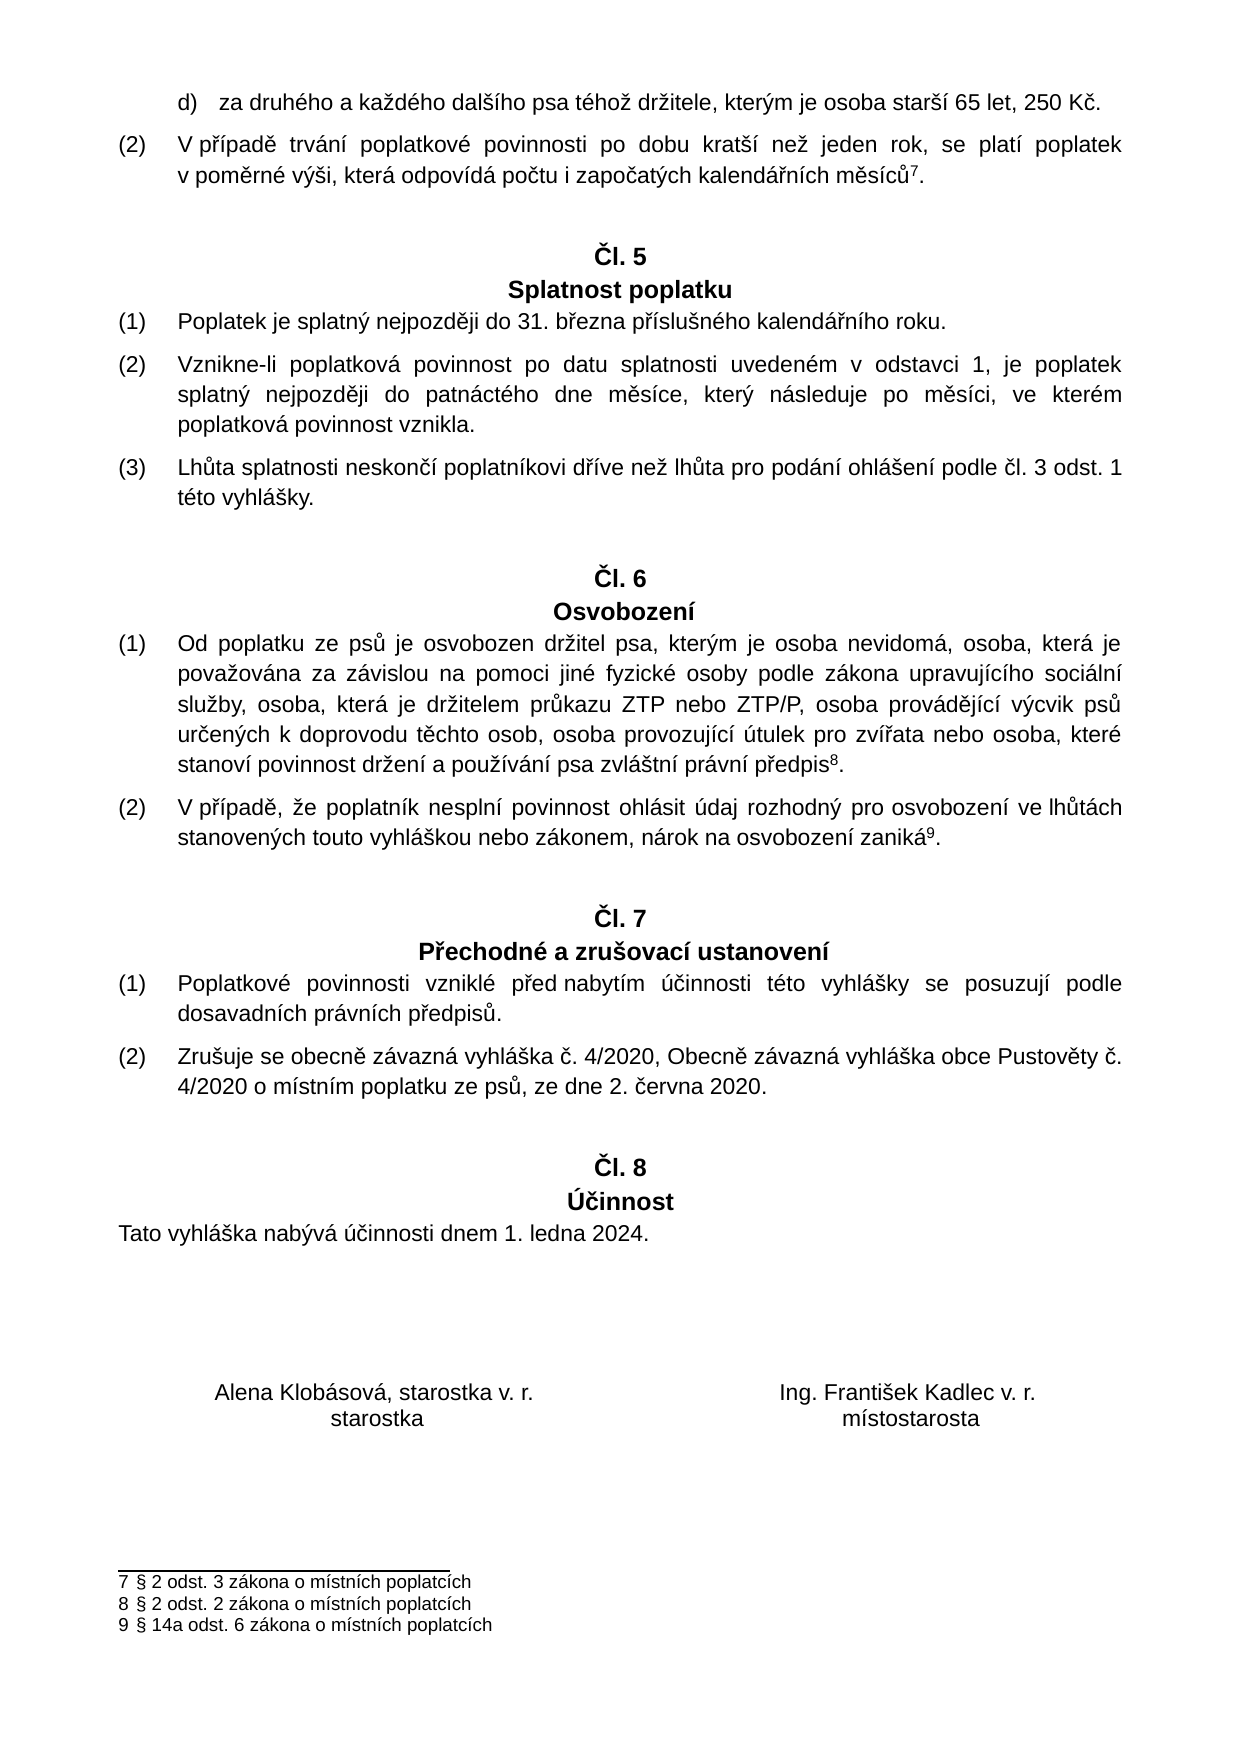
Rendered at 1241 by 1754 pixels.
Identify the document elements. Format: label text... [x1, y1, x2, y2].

list § 14a odst. 6 zákona o místních poplatcích [118, 1614, 1122, 1635]
list Poplatkové povinnosti vzniklé před nabytím účinnosti této vyhlášky se posuzují podle dosavadních právních předpisů. [118, 970, 1122, 1027]
subtitle Čl. 5 Splatnost poplatku [118, 242, 1122, 303]
list Zrušuje se obecně závazná vyhláška č. 4/2020, Obecně závazná vyhláška obce Pustověty č. 4/2020 o místním poplatku ze psů, ze dne 2. června 2020. [118, 1043, 1122, 1099]
list V případě trvání poplatkové povinnosti po dobu kratší než jeden rok, se platí poplatek v poměrné výši, která odpovídá počtu i započatých kalendářních měsíců. [118, 131, 1122, 188]
table_header Ing. František Kadlec v. r. místostarosta [644, 1262, 1171, 1437]
list V případě, že poplatník nesplní povinnost ohlásit údaj rozhodný pro osvobození ve lhůtách stanovených touto vyhláškou nebo zákonem, nárok na osvobození zaniká. [118, 794, 1122, 850]
subtitle Čl. 7 Přechodné a zrušovací ustanovení [118, 904, 1122, 966]
list za druhého a každého dalšího psa téhož držitele, kterým je osoba starší 65 let, 250 Kč. [177, 89, 1122, 115]
text Tato vyhláška nabývá účinnosti dnem 1. ledna 2024. [118, 1219, 1122, 1246]
table_header Alena Klobásová, starostka v. r. starostka [103, 1262, 644, 1437]
subtitle Čl. 8 Účinnost [118, 1153, 1122, 1215]
list Vznikne-li poplatková povinnost po datu splatnosti uvedeném v odstavci 1, je poplatek splatný nejpozději do patnáctého dne měsíce, který následuje po měsíci, ve kterém poplatková povinnost vznikla. [118, 351, 1122, 437]
list Poplatek je splatný nejpozději do 31. března příslušného kalendářního roku. [118, 308, 1122, 334]
list Lhůta splatnosti neskončí poplatníkovi dříve než lhůta pro podání ohlášení podle čl. 3 odst. 1 této vyhlášky. [118, 454, 1122, 510]
list § 2 odst. 2 zákona o místních poplatcích [118, 1592, 1122, 1614]
subtitle Čl. 6 Osvobození [118, 564, 1122, 626]
list Od poplatku ze psů je osvobozen držitel psa, kterým je osoba nevidomá, osoba, která je považována za závislou na pomoci jiné fyzické osoby podle zákona upravujícího sociální služby, osoba, která je držitelem průkazu ZTP nebo ZTP/P, osoba provádějící výcvik psů určených k doprovodu těchto osob, osoba provozující útulek pro zvířata nebo osoba, které stanoví povinnost držení a používání psa zvláštní právní předpis. [118, 630, 1122, 777]
list § 2 odst. 3 zákona o místních poplatcích [118, 1571, 1122, 1592]
